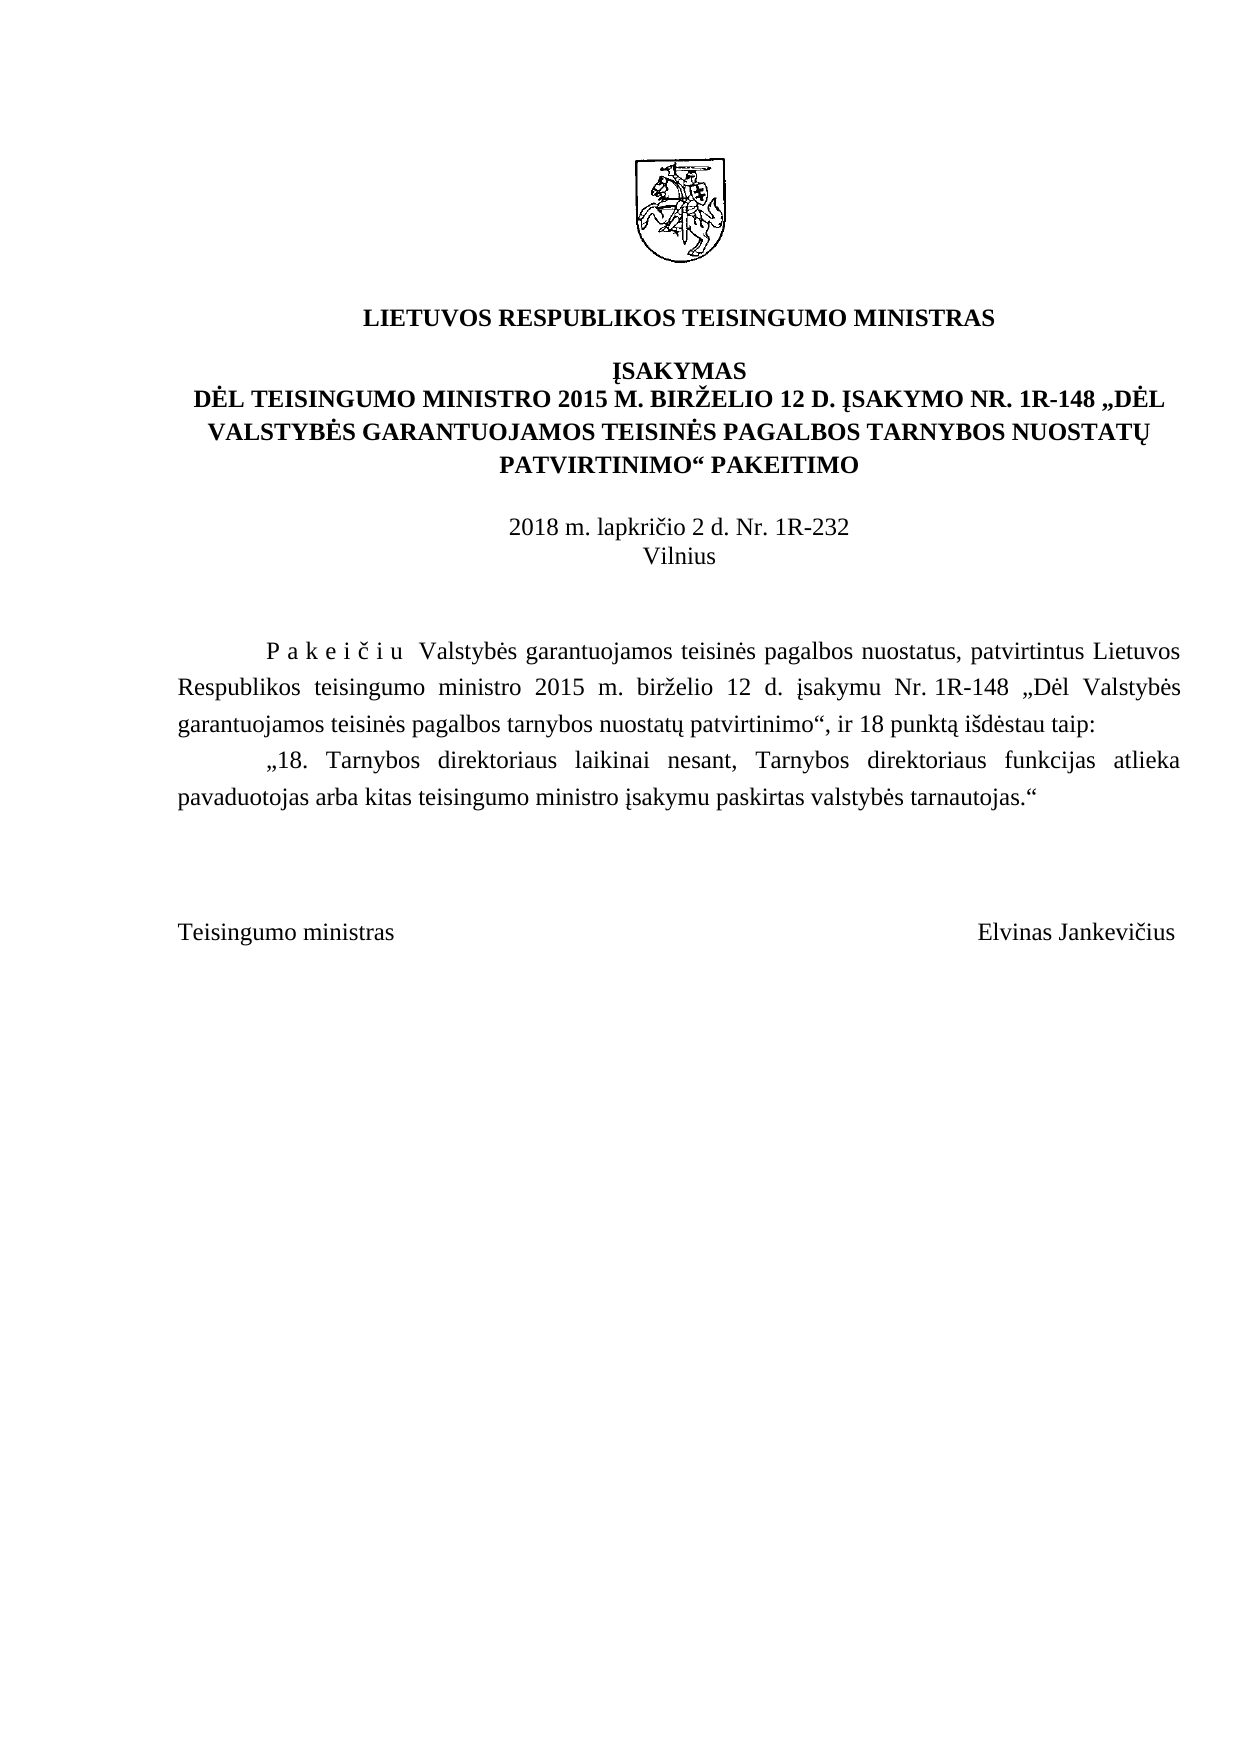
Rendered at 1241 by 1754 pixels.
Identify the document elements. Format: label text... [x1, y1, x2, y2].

text 2018 m. lapkričio 2 d. Nr. 1R-232 [177, 512, 1181, 541]
text Pakeičiu Valstybės garantuojamos teisinės pagalbos nuostatus, patvirtintus Lietuvos Respublikos teisingumo ministro 2015 m. birželio 12 d. įsakymu Nr. 1R-148 „Dėl Valstybės garantuojamos teisinės pagalbos tarnybos nuostatų patvirtinimo“, ir 18 punktą išdėstau taip: [177, 636, 1181, 737]
text LIETUVOS RESPUBLIKOS TEISINGUMO MINISTRAS [177, 303, 1181, 332]
text „18. Tarnybos direktoriaus laikinai nesant, Tarnybos direktoriaus funkcijas atlieka pavaduotojas arba kitas teisingumo ministro įsakymu paskirtas valstybės tarnautojas.“ [177, 745, 1181, 810]
text Teisingumo ministras Elvinas Jankevičius [177, 917, 1181, 946]
text Vilnius [177, 541, 1181, 570]
text DĖL TEISINGUMO MINISTRO 2015 M. BIRŽELIO 12 D. ĮSAKYMO Nr. 1R-148 „DĖL VALSTYBĖS GARANTUOJAMOS TEISINĖS PAGALBOS TARNYBOS NUOSTATŲ PATVIRTINIMO“ PAKEITIMO [177, 384, 1181, 479]
text ĮSAKYMAS [177, 356, 1181, 384]
